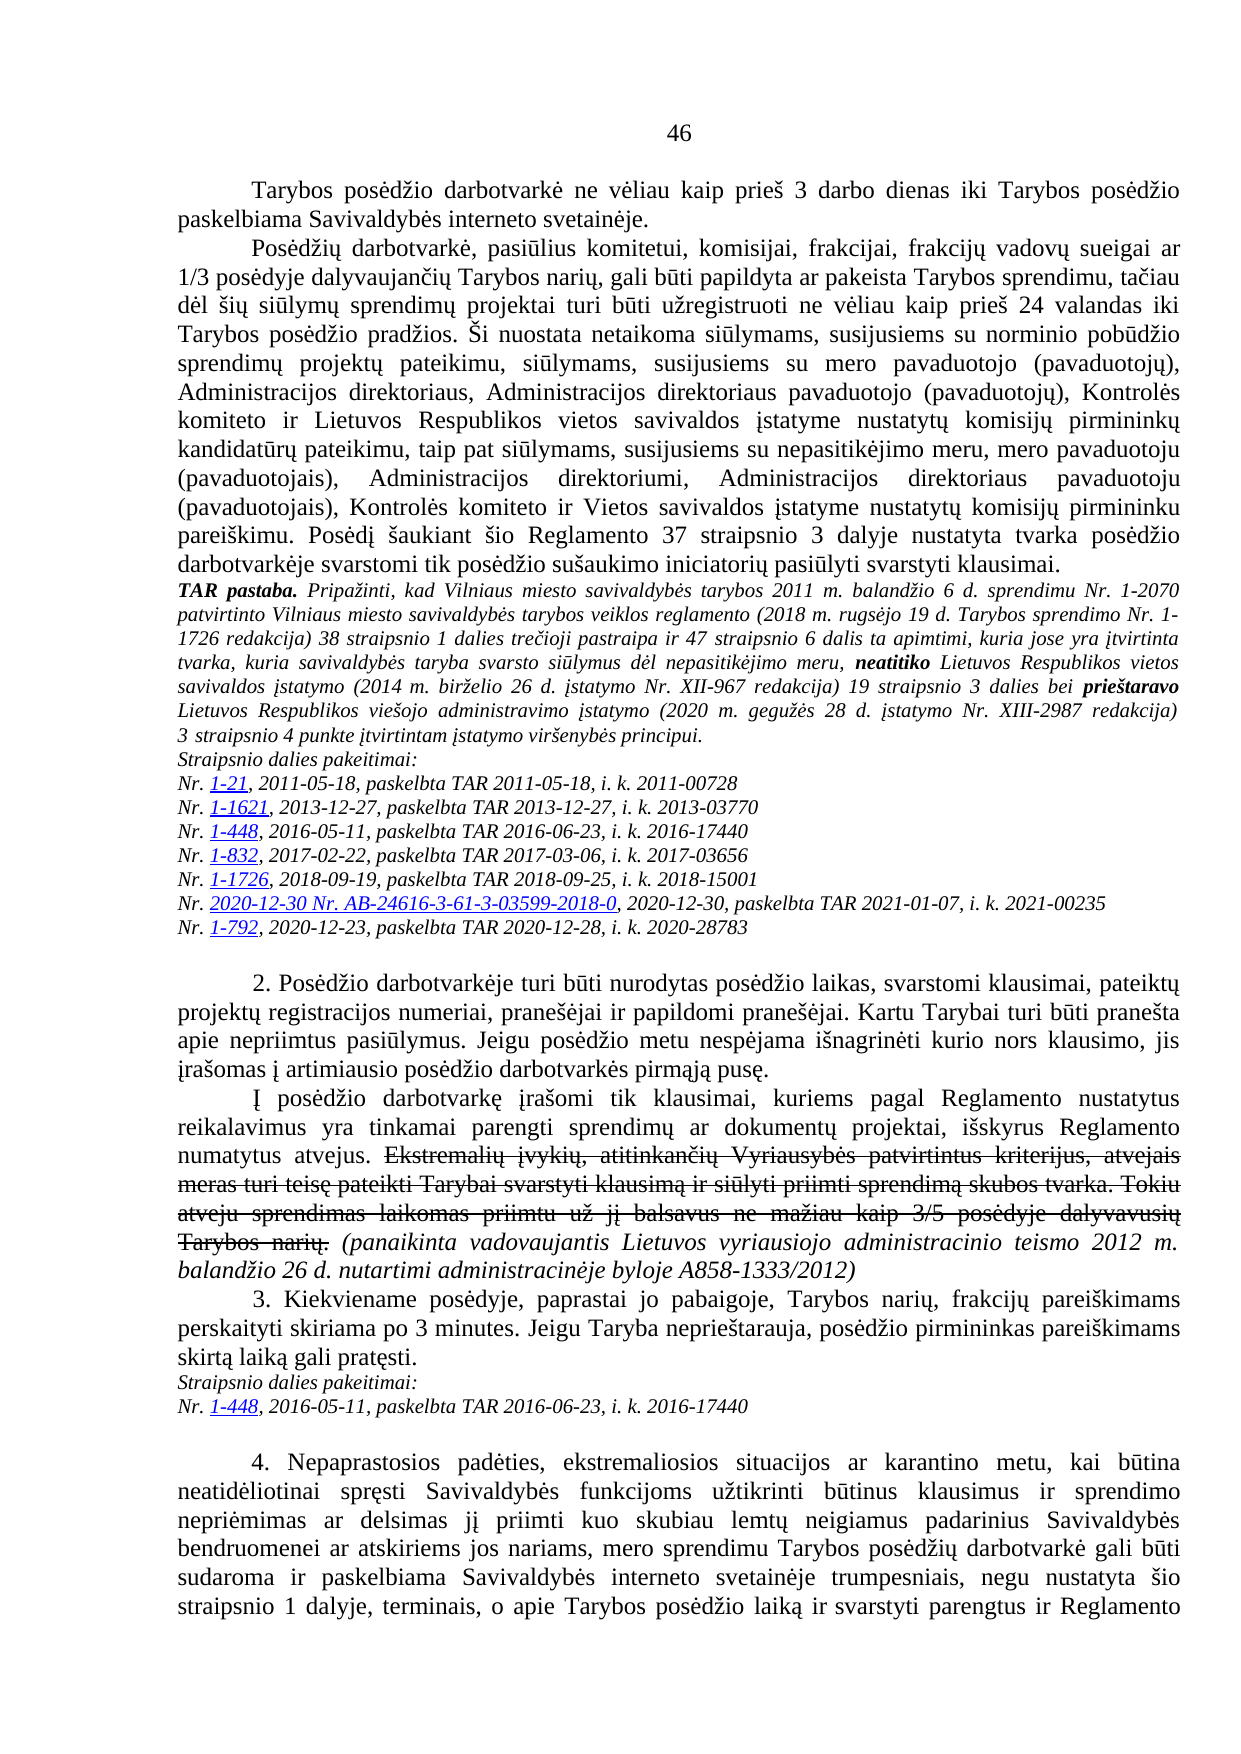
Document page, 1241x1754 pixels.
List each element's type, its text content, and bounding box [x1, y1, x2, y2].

text Nr. 1-21, 2011-05-18, paskelbta TAR 2011-05-18, i. k. 2011-00728 [177, 771, 1181, 795]
text 3. Kiekviename posėdyje, paprastai jo pabaigoje, Tarybos narių, frakcijų pareiškimams perskaityti skiriama po 3 minutes. Jeigu Taryba neprieštarauja, posėdžio pirmininkas pareiškimams skirtą laiką gali pratęsti. [177, 1284, 1181, 1370]
text Nr. 1-448, 2016-05-11, paskelbta TAR 2016-06-23, i. k. 2016-17440 [177, 819, 1181, 843]
text Nr. 1-1726, 2018-09-19, paskelbta TAR 2018-09-25, i. k. 2018-15001 [177, 867, 1181, 891]
text Posėdžių darbotvarkė, pasiūlius komitetui, komisijai, frakcijai, frakcijų vadovų sueigai ar 1/3 posėdyje dalyvaujančių Tarybos narių, gali būti papildyta ar pakeista Tarybos sprendimu, tačiau dėl šių siūlymų sprendimų projektai turi būti užregistruoti ne vėliau kaip prieš 24 valandas iki Tarybos posėdžio pradžios. Ši nuostata netaikoma siūlymams, susijusiems su norminio pobūdžio sprendimų projektų pateikimu, siūlymams, susijusiems su mero pavaduotojo (pavaduotojų), Administracijos direktoriaus, Administracijos direktoriaus pavaduotojo (pavaduotojų), Kontrolės komiteto ir Lietuvos Respublikos vietos savivaldos įstatyme nustatytų komisijų pirmininkų kandidatūrų pateikimu, taip pat siūlymams, susijusiems su nepasitikėjimo meru, mero pavaduotoju (pavaduotojais), Administracijos direktoriumi, Administracijos direktoriaus pavaduotoju (pavaduotojais), Kontrolės komiteto ir Vietos savivaldos įstatyme nustatytų komisijų pirmininku pareiškimu. Posėdį šaukiant šio Reglamento 37 straipsnio 3 dalyje nustatyta tvarka posėdžio darbotvarkėje svarstomi tik posėdžio sušaukimo iniciatorių pasiūlyti svarstyti klausimai. [177, 233, 1181, 578]
text TAR pastaba. Pripažinti, kad Vilniaus miesto savivaldybės tarybos 2011 m. balandžio 6 d. sprendimu Nr. 1-2070 patvirtinto Vilniaus miesto savivaldybės tarybos veiklos reglamento (2018 m. rugsėjo 19 d. Tarybos sprendimo Nr. 1-1726 redakcija) 38 straipsnio 1 dalies trečioji pastraipa ir 47 straipsnio 6 dalis ta apimtimi, kuria jose yra įtvirtinta tvarka, kuria savivaldybės taryba svarsto siūlymus dėl nepasitikėjimo meru, neatitiko Lietuvos Respublikos vietos savivaldos įstatymo (2014 m. birželio 26 d. įstatymo Nr. XII-967 redakcija) 19 straipsnio 3 dalies bei prieštaravo Lietuvos Respublikos viešojo administravimo įstatymo (2020 m. gegužės 28 d. įstatymo Nr. XIII-2987 redakcija) 3 straipsnio 4 punkte įtvirtintam įstatymo viršenybės principui. [177, 578, 1181, 747]
text Straipsnio dalies pakeitimai: [177, 1370, 1181, 1394]
text Tarybos posėdžio darbotvarkė ne vėliau kaip prieš 3 darbo dienas iki Tarybos posėdžio paskelbiama Savivaldybės interneto svetainėje. [177, 176, 1181, 233]
text Nr. 1-1621, 2013-12-27, paskelbta TAR 2013-12-27, i. k. 2013-03770 [177, 795, 1181, 819]
text 4. Nepaprastosios padėties, ekstremaliosios situacijos ar karantino metu, kai būtina neatidėliotinai spręsti Savivaldybės funkcijoms užtikrinti būtinus klausimus ir sprendimo nepriėmimas ar delsimas jį priimti kuo skubiau lemtų neigiamus padarinius Savivaldybės bendruomenei ar atskiriems jos nariams, mero sprendimu Tarybos posėdžių darbotvarkė gali būti sudaroma ir paskelbiama Savivaldybės interneto svetainėje trumpesniais, negu nustatyta šio straipsnio 1 dalyje, terminais, o apie Tarybos posėdžio laiką ir svarstyti parengtus ir Reglamento [177, 1447, 1181, 1620]
text Nr. 1-832, 2017-02-22, paskelbta TAR 2017-03-06, i. k. 2017-03656 [177, 843, 1181, 867]
text Nr. 2020-12-30 Nr. AB-24616-3-61-3-03599-2018-0, 2020-12-30, paskelbta TAR 2021-01-07, i. k. 2021-00235 [177, 891, 1181, 915]
text Nr. 1-448, 2016-05-11, paskelbta TAR 2016-06-23, i. k. 2016-17440 [177, 1394, 1181, 1418]
text Nr. 1-792, 2020-12-23, paskelbta TAR 2020-12-28, i. k. 2020-28783 [177, 915, 1181, 939]
text Straipsnio dalies pakeitimai: [177, 747, 1181, 771]
text Į posėdžio darbotvarkę įrašomi tik klausimai, kuriems pagal Reglamento nustatytus reikalavimus yra tinkamai parengti sprendimų ar dokumentų projektai, išskyrus Reglamento numatytus atvejus. Ekstremalių įvykių, atitinkančių Vyriausybės patvirtintus kriterijus, atvejais meras turi teisę pateikti Tarybai svarstyti klausimą ir siūlyti priimti sprendimą skubos tvarka. Tokiu atveju sprendimas laikomas priimtu už jį balsavus ne mažiau kaip 3/5 posėdyje dalyvavusių Tarybos narių. (panaikinta vadovaujantis Lietuvos vyriausiojo administracinio teismo 2012 m. balandžio 26 d. nutartimi administracinėje byloje A858-1333/2012) [177, 1186, 1181, 1213]
text Į posėdžio darbotvarkę įrašomi tik klausimai, kuriems pagal Reglamento nustatytus reikalavimus yra tinkamai parengti sprendimų ar dokumentų projektai, išskyrus Reglamento numatytus atvejus. Ekstremalių įvykių, atitinkančių Vyriausybės patvirtintus kriterijus, atvejais meras turi teisę pateikti Tarybai svarstyti klausimą ir siūlyti priimti sprendimą skubos tvarka. Tokiu atveju sprendimas laikomas priimtu už jį balsavus ne mažiau kaip 3/5 posėdyje dalyvavusių Tarybos narių. (panaikinta vadovaujantis Lietuvos vyriausiojo administracinio teismo 2012 m. balandžio 26 d. nutartimi administracinėje byloje A858-1333/2012) [177, 1214, 1181, 1284]
text 2. Posėdžio darbotvarkėje turi būti nurodytas posėdžio laikas, svarstomi klausimai, pateiktų projektų registracijos numeriai, pranešėjai ir papildomi pranešėjai. Kartu Tarybai turi būti pranešta apie nepriimtus pasiūlymus. Jeigu posėdžio metu nespėjama išnagrinėti kurio nors klausimo, jis įrašomas į artimiausio posėdžio darbotvarkės pirmąją pusę. [177, 968, 1181, 1083]
text Į posėdžio darbotvarkę įrašomi tik klausimai, kuriems pagal Reglamento nustatytus reikalavimus yra tinkamai parengti sprendimų ar dokumentų projektai, išskyrus Reglamento numatytus atvejus. Ekstremalių įvykių, atitinkančių Vyriausybės patvirtintus kriterijus, atvejais meras turi teisę pateikti Tarybai svarstyti klausimą ir siūlyti priimti sprendimą skubos tvarka. Tokiu atveju sprendimas laikomas priimtu už jį balsavus ne mažiau kaip 3/5 posėdyje dalyvavusių Tarybos narių. (panaikinta vadovaujantis Lietuvos vyriausiojo administracinio teismo 2012 m. balandžio 26 d. nutartimi administracinėje byloje A858-1333/2012) [177, 1083, 1181, 1185]
